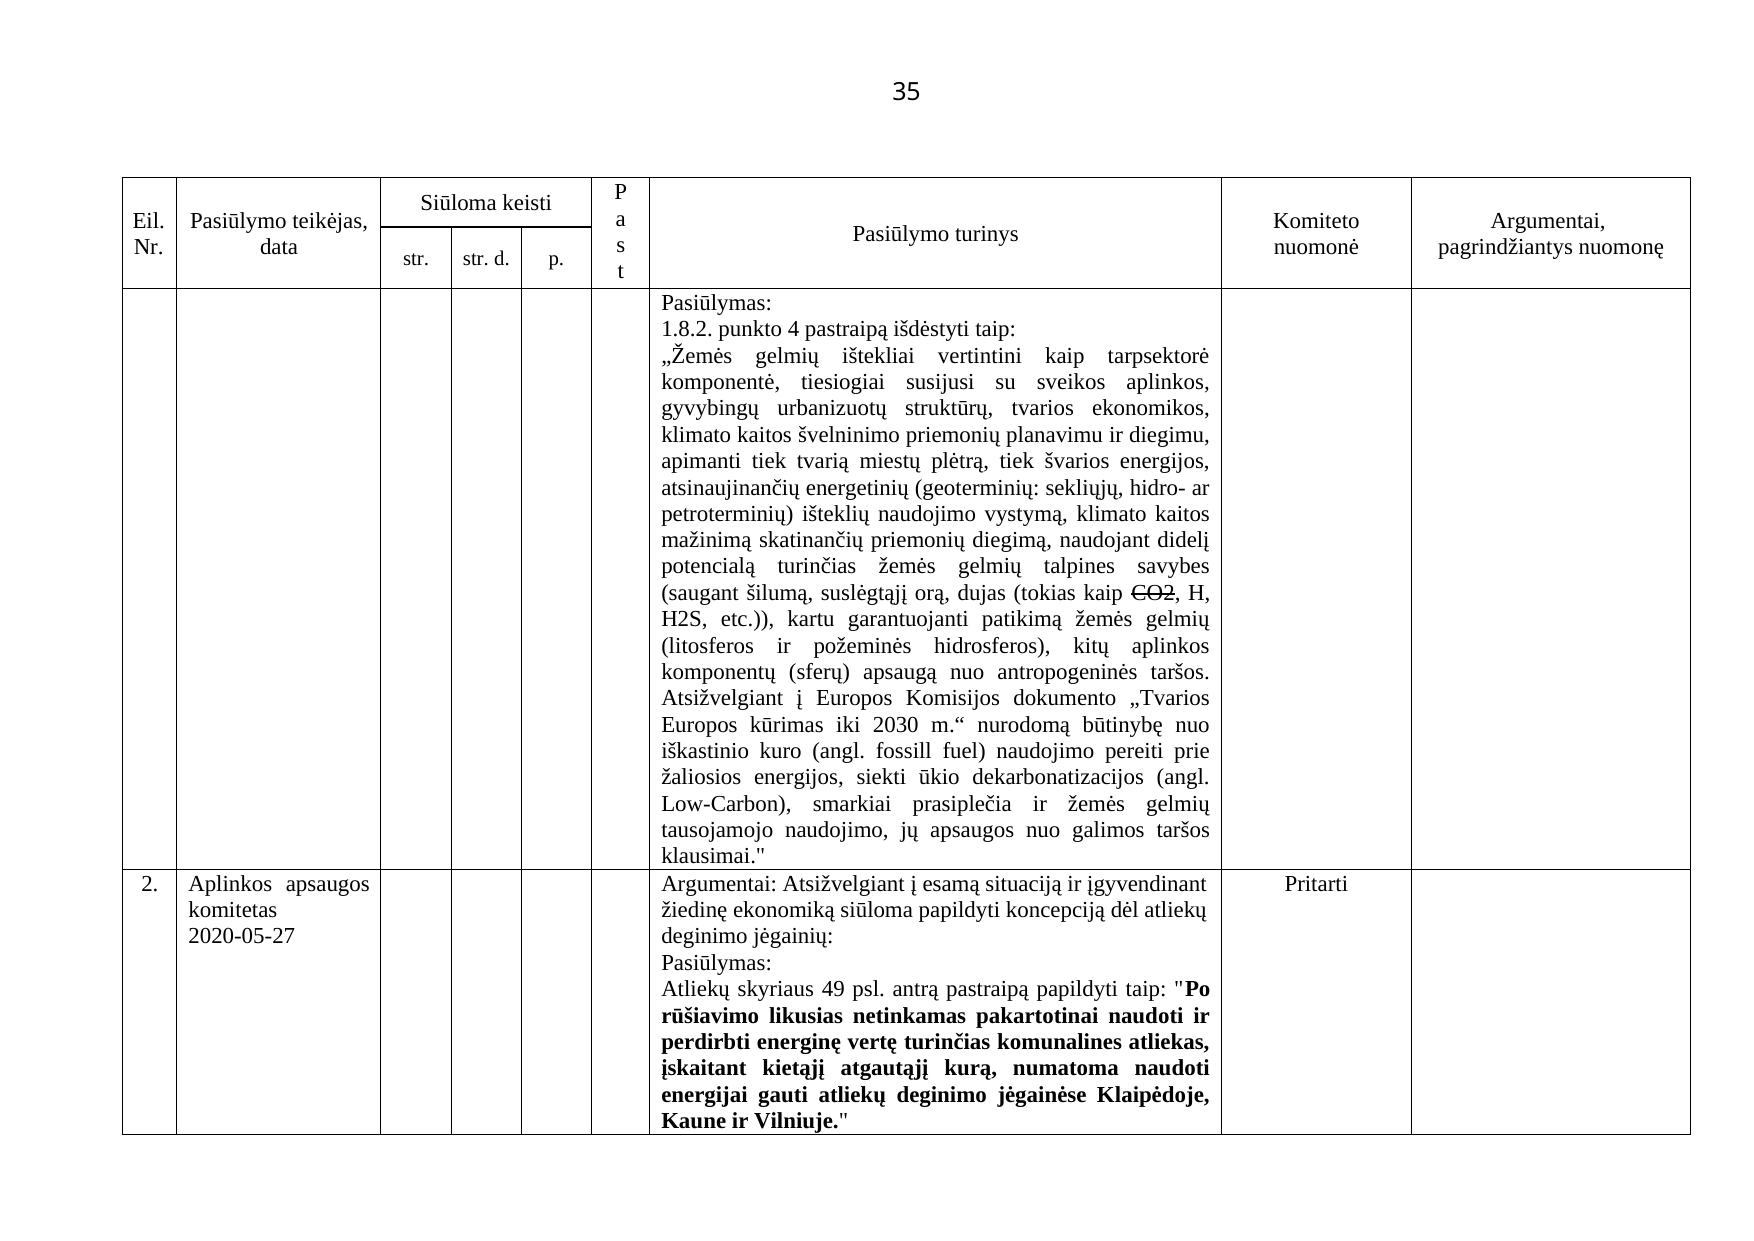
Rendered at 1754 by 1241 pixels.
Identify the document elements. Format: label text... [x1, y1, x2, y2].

table_cell [1412, 289, 1690, 869]
table_cell str. [381, 228, 451, 288]
table_header Argumentai, pagrindžiantys nuomonę [1412, 178, 1690, 288]
table_cell 2. [123, 870, 176, 1133]
table_header Eil. Nr. [123, 178, 176, 288]
table_cell [381, 870, 451, 1133]
table_cell p. [522, 228, 591, 288]
table_cell Pritarti [1222, 870, 1411, 1133]
table_header Pasiūlymo turinys [650, 178, 1221, 288]
table_cell [123, 289, 176, 869]
table_cell Pasiūlymas: 1.8.2. punkto 4 pastraipą išdėstyti taip: „Žemės gelmių ištekliai vertintini kaip tarpsektorė komponentė, tiesiogiai susijusi su sveikos aplinkos, gyvybingų urbanizuotų struktūrų, tvarios ekonomikos, klimato kaitos švelninimo priemonių planavimu ir diegimu, apimanti tiek tvarią miestų plėtrą, tiek švarios energijos, atsinaujinančių energetinių (geoterminių: sekliųjų, hidro- ar petroterminių) išteklių naudojimo vystymą, klimato kaitos mažinimą skatinančių priemonių diegimą, naudojant didelį potencialą turinčias žemės gelmių talpines savybes (saugant šilumą, suslėgtąjį orą, dujas (tokias kaip CO2, H, H2S, etc.)), kartu garantuojanti patikimą žemės gelmių (litosferos ir požeminės hidrosferos), kitų aplinkos komponentų (sferų) apsaugą nuo antropogeninės taršos. Atsižvelgiant į Europos Komisijos dokumento „Tvarios Europos kūrimas iki 2030 m.“ nurodomą būtinybę nuo iškastinio kuro (angl. fossill fuel) naudojimo pereiti prie žaliosios energijos, siekti ūkio dekarbonatizacijos (angl. Low-Carbon), smarkiai prasiplečia ir žemės gelmių tausojamojo naudojimo, jų apsaugos nuo galimos taršos klausimai." [650, 289, 1221, 869]
table_cell [452, 289, 521, 869]
table_header Pasiūlymo teikėjas, data [177, 178, 380, 288]
table_cell [452, 870, 521, 1133]
table_header Pastabos [592, 178, 649, 288]
table_cell [592, 289, 649, 869]
table_cell [592, 870, 649, 1133]
table_cell [1222, 289, 1411, 869]
table_header Siūloma keisti [381, 178, 591, 226]
table_cell [381, 289, 451, 869]
table_cell Argumentai: Atsižvelgiant į esamą situaciją ir įgyvendinant žiedinę ekonomiką siūloma papildyti koncepciją dėl atliekų deginimo jėgainių: Pasiūlymas: Atliekų skyriaus 49 psl. antrą pastraipą papildyti taip: "Po rūšiavimo likusias netinkamas pakartotinai naudoti ir perdirbti energinę vertę turinčias komunalines atliekas, įskaitant kietąjį atgautąjį kurą, numatoma naudoti energijai gauti atliekų deginimo jėgainėse Klaipėdoje, Kaune ir Vilniuje." [650, 870, 1221, 1133]
table_header Komiteto nuomonė [1222, 178, 1411, 288]
table_cell Aplinkos apsaugos komitetas 2020-05-27 [177, 870, 380, 1133]
table_cell [522, 870, 591, 1133]
table_cell [1412, 870, 1690, 1133]
table_cell [522, 289, 591, 869]
table_cell str. d. [452, 228, 521, 288]
table_cell [177, 289, 380, 869]
